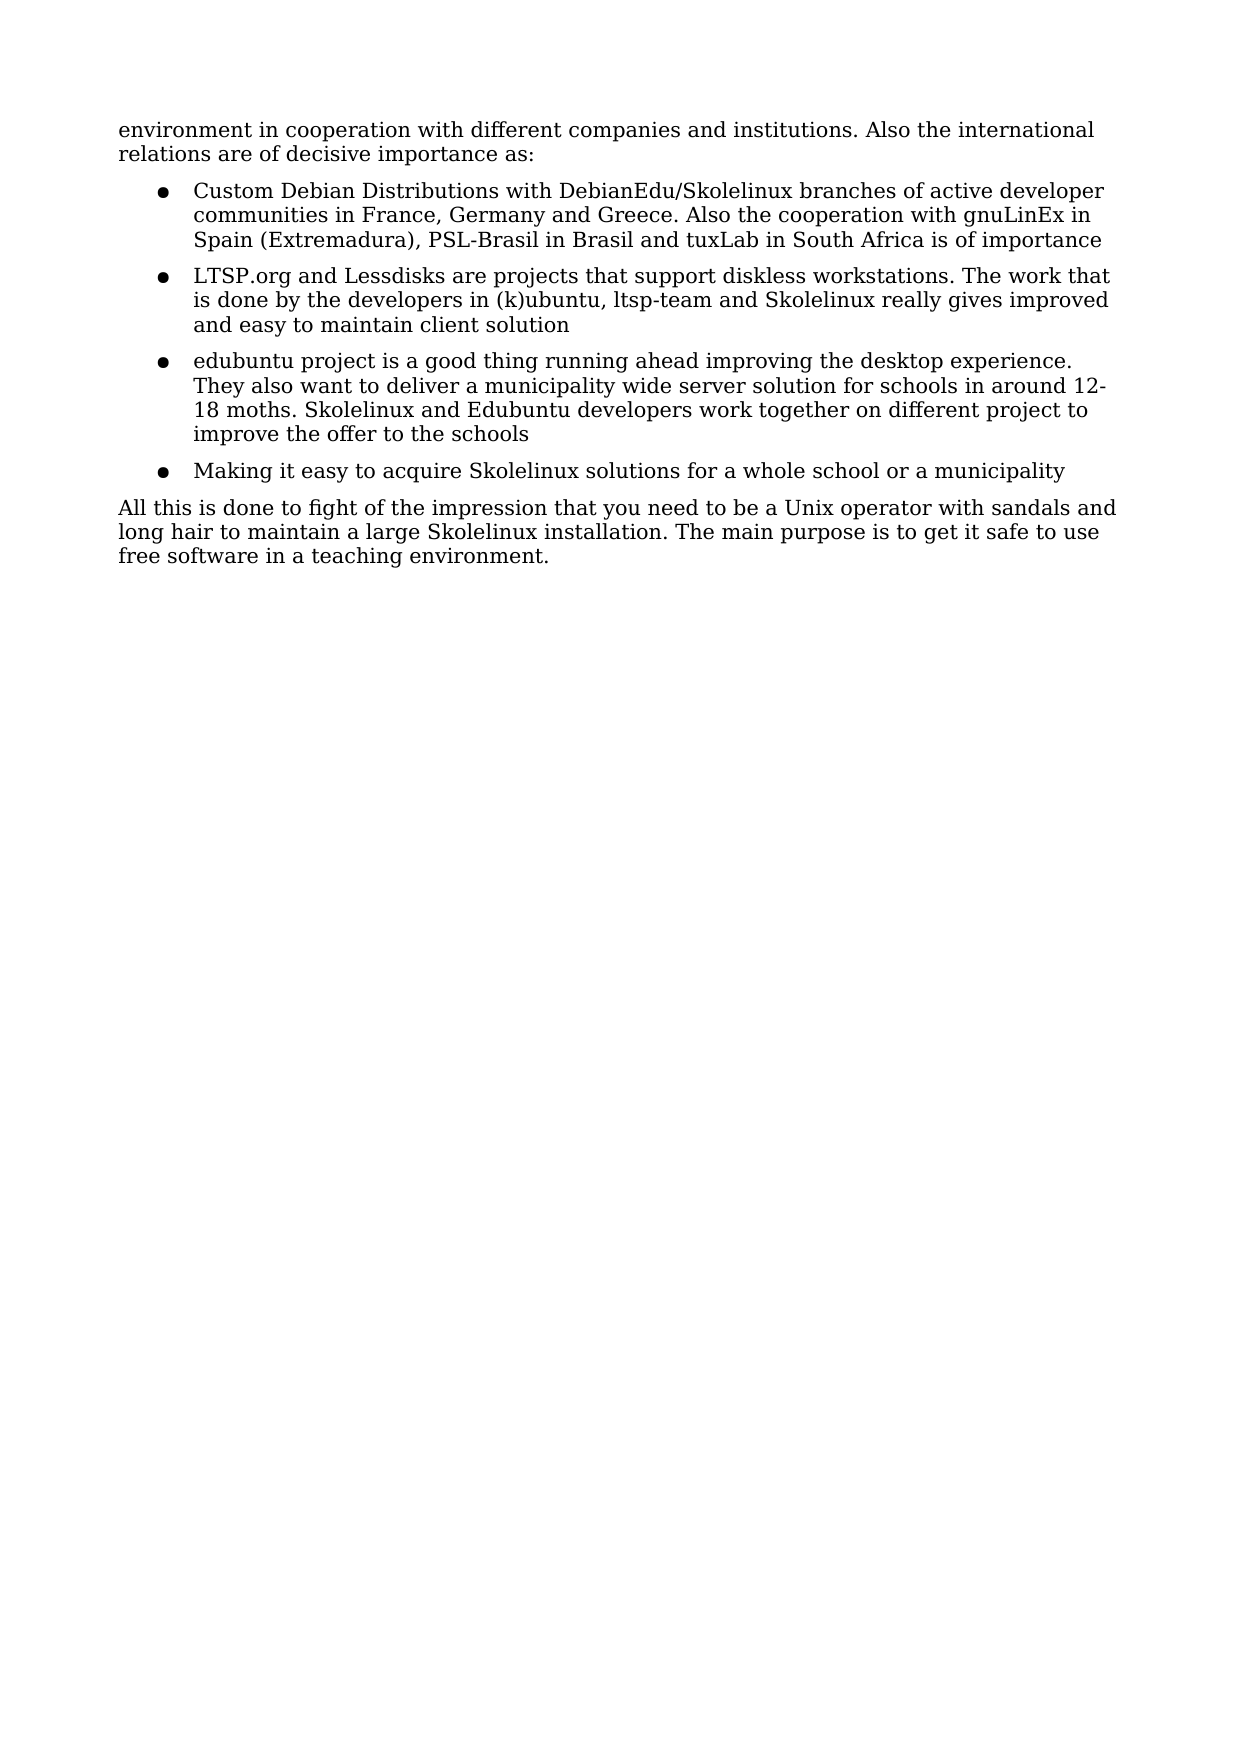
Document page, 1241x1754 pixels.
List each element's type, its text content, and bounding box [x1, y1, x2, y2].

list edubuntu project is a good thing running ahead improving the desktop experience. They also want to deliver a municipality wide server solution for schools in around 12-18 moths. Skolelinux and Edubuntu developers work together on different project to improve the offer to the schools [156, 349, 1122, 447]
text environment in cooperation with different companies and institutions. Also the international relations are of decisive importance as: [118, 118, 1122, 167]
text All this is done to fight of the impression that you need to be a Unix operator with sandals and long hair to maintain a large Skolelinux installation. The main purpose is to get it safe to use free software in a teaching environment. [118, 496, 1122, 568]
list Making it easy to acquire Skolelinux solutions for a whole school or a municipality [156, 459, 1122, 483]
list Custom Debian Distributions with DebianEdu/Skolelinux branches of active developer communities in France, Germany and Greece. Also the cooperation with gnuLinEx in Spain (Extremadura), PSL-Brasil in Brasil and tuxLab in South Africa is of importance [156, 179, 1122, 252]
list LTSP.org and Lessdisks are projects that support diskless workstations. The work that is done by the developers in (k)ubuntu, ltsp-team and Skolelinux really gives improved and easy to maintain client solution [156, 264, 1122, 337]
